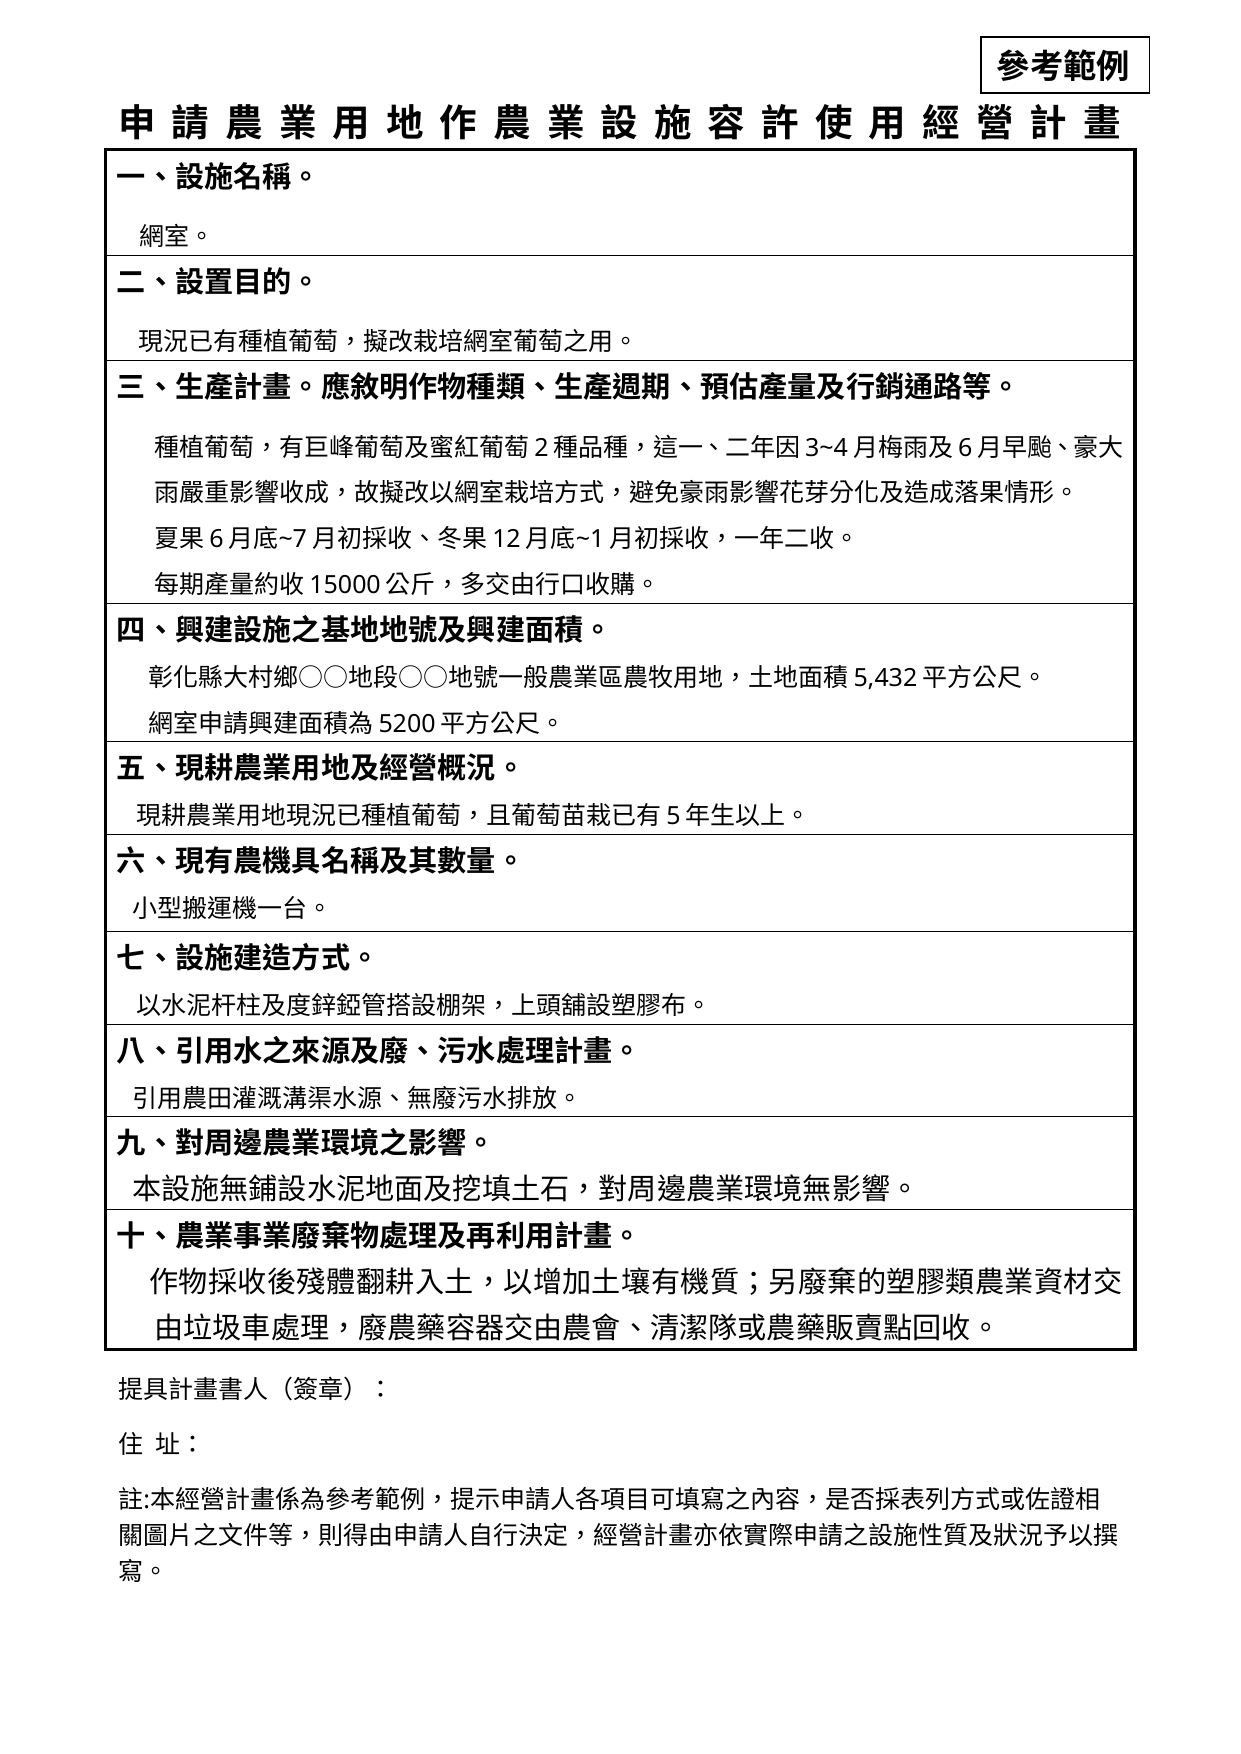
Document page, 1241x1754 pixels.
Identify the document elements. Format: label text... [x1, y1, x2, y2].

table_cell 十、農業事業廢棄物處理及再利用計畫。 作物採收後殘體翻耕入土，以增加土壤有機質；另廢棄的塑膠類農業資材交由垃圾車處理，廢農藥容器交由農會、清潔隊或農藥販賣點回收。 [107, 1210, 1133, 1347]
text 住 址： [118, 1424, 1122, 1461]
table_cell 二、設置目的。 現況已有種植葡萄，擬改栽培網室葡萄之用。 [107, 256, 1133, 360]
table_cell 四、興建設施之基地地號及興建面積。 彰化縣大村鄉○○地段○○地號一般農業區農牧用地，土地面積5,432平方公尺。 網室申請興建面積為5200平方公尺。 [107, 604, 1133, 741]
table_cell 七、設施建造方式。 以水泥杆柱及度鋅錏管搭設棚架，上頭舖設塑膠布。 [107, 932, 1133, 1023]
table_header 一、設施名稱。 網室。 [107, 151, 1133, 255]
table_cell 六、現有農機具名稱及其數量。 小型搬運機一台。 [107, 835, 1133, 931]
table_cell 三、生產計畫。應敘明作物種類、生產週期、預估產量及行銷通路等。 種植葡萄，有巨峰葡萄及蜜紅葡萄2種品種，這一、二年因3~4月梅雨及6月早颱、豪大雨嚴重影響收成，故擬改以網室栽培方式，避免豪雨影響花芽分化及造成落果情形。 夏果6月底~7月初採收、冬果12月底~1月初採收，一年二收。 每期產量約收15000公斤，多交由行口收購。 [107, 361, 1133, 603]
text 申請農業用地作農業設施容許使用經營計畫 [118, 93, 1122, 147]
text 參考範例 [996, 45, 1133, 85]
text [982, 38, 1149, 92]
table_cell 九、對周邊農業環境之影響。 本設施無鋪設水泥地面及挖填土石，對周邊農業環境無影響。 [107, 1117, 1133, 1209]
text 提具計畫書人（簽章）： [118, 1369, 1122, 1406]
table_cell 五、現耕農業用地及經營概況。 現耕農業用地現況已種植葡萄，且葡萄苗栽已有5年生以上。 [107, 742, 1133, 834]
text 註:本經營計畫係為參考範例，提示申請人各項目可填寫之內容，是否採表列方式或佐證相關圖片之文件等，則得由申請人自行決定，經營計畫亦依實際申請之設施性質及狀況予以撰寫。 [118, 1479, 1122, 1588]
table_cell 八、引用水之來源及廢、污水處理計畫。 引用農田灌溉溝渠水源、無廢污水排放。 [107, 1025, 1133, 1116]
